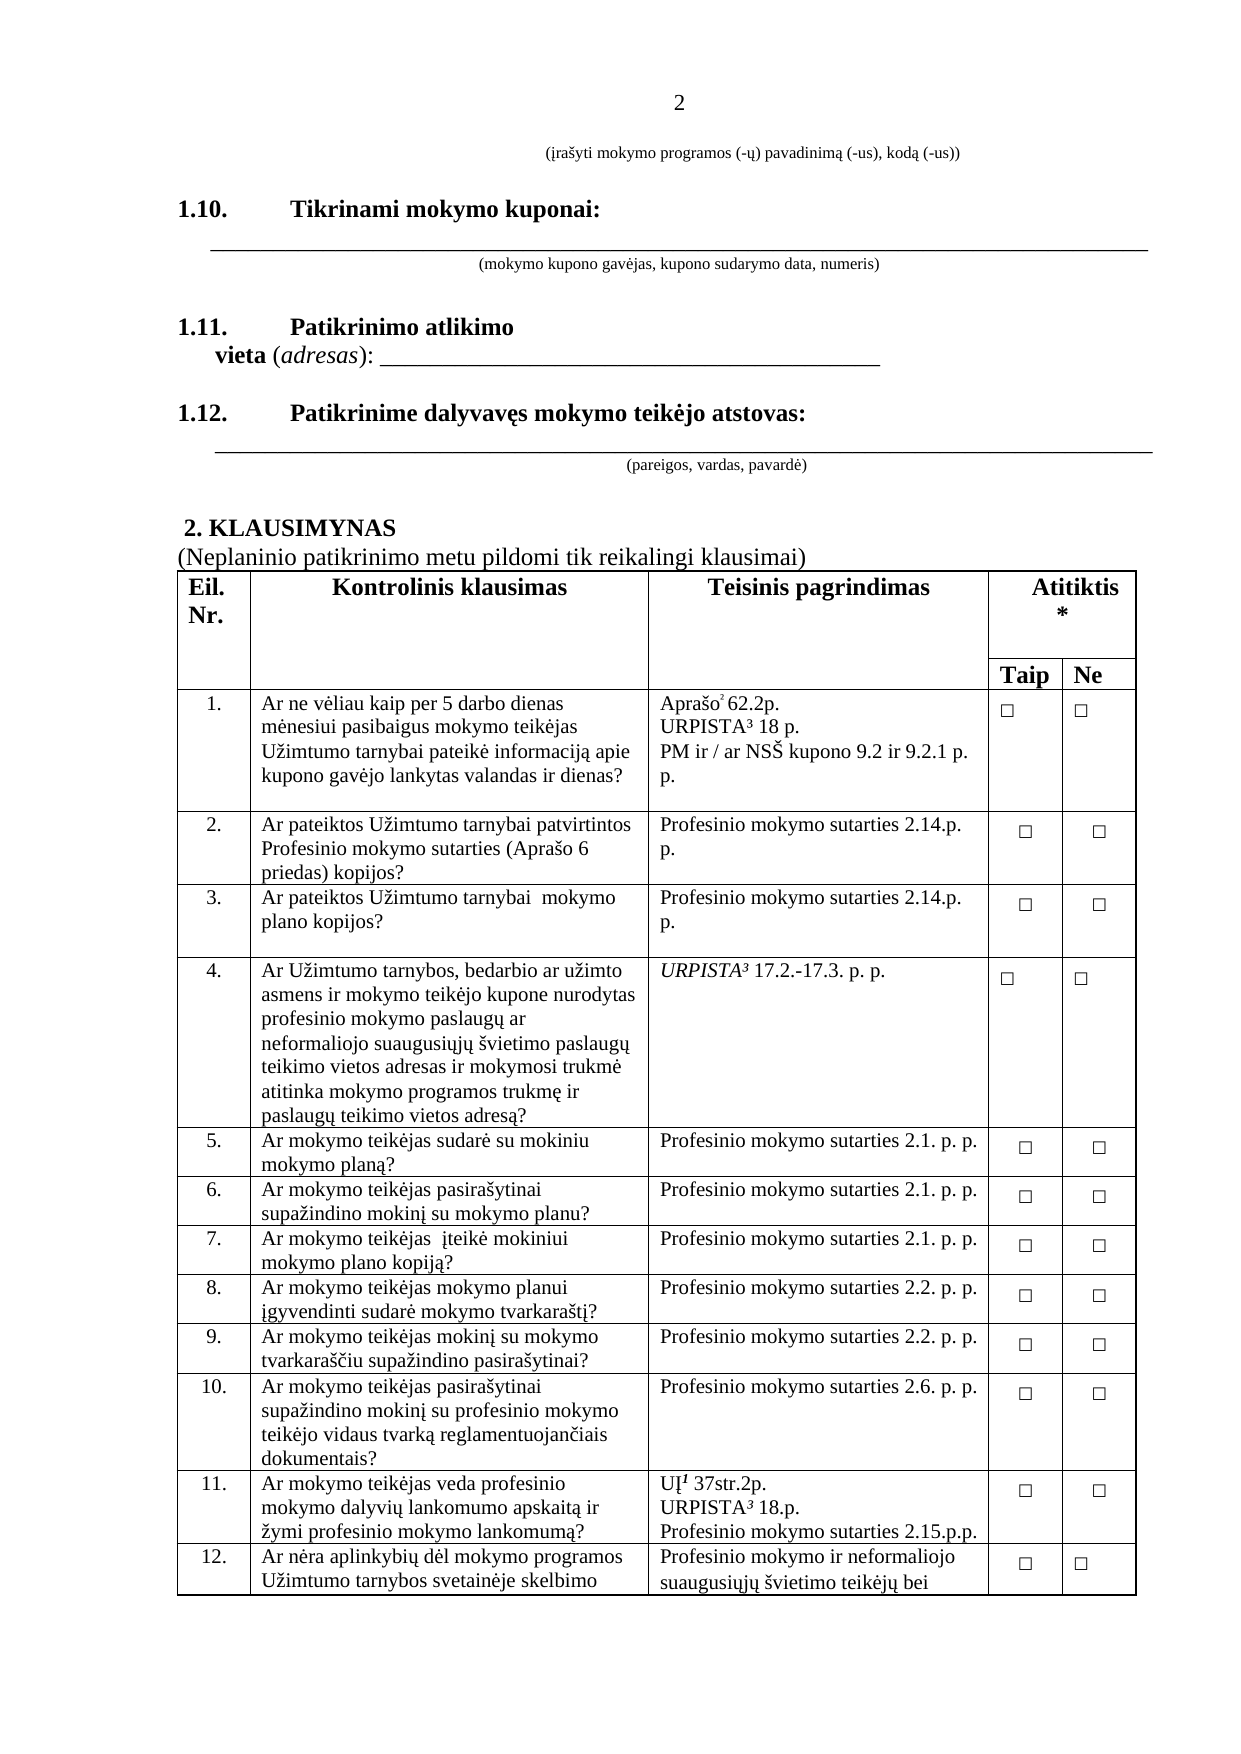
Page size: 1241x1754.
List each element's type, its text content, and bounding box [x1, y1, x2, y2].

table_cell Profesinio mokymo sutarties 2.14.p. p. [649, 812, 988, 884]
table_cell ☐ [989, 1544, 1062, 1594]
table_cell 7. [178, 1226, 250, 1274]
table_cell Profesinio mokymo sutarties 2.14.p. p. [649, 885, 988, 957]
table_cell 2. [178, 812, 250, 884]
table_cell Profesinio mokymo sutarties 2.1. p. p. [649, 1177, 988, 1225]
table_cell 6. [178, 1177, 250, 1225]
text 1.11. Patikrinimo atlikimo vieta (adresas): ________________________________________ [177, 312, 1181, 369]
table_cell Ar pateiktos Užimtumo tarnybai mokymo plano kopijos? [251, 885, 648, 957]
table_cell Profesinio mokymo sutarties 2.1. p. p. [649, 1226, 988, 1274]
table_cell ☐ [1063, 1471, 1135, 1543]
table_cell Profesinio mokymo sutarties 2.2. p. p. [649, 1275, 988, 1323]
table_cell ☐ [1063, 690, 1135, 811]
table_cell 11. [178, 1471, 250, 1543]
table_cell 5. [178, 1128, 250, 1176]
table_cell ☐ [1063, 1128, 1135, 1176]
table_cell ☐ [1063, 1275, 1135, 1323]
text 1.12. Patikrinime dalyvavęs mokymo teikėjo atstovas: ___________________________________________________________________________ [177, 398, 1181, 455]
table_header Atitiktis * [989, 572, 1135, 658]
table_cell ☐ [1063, 1324, 1135, 1372]
table_cell ☐ [989, 1177, 1062, 1225]
table_cell Ar mokymo teikėjas mokinį su mokymo tvarkaraščiu supažindino pasirašytinai? [251, 1324, 648, 1372]
table_cell Ar nėra aplinkybių dėl mokymo programos Užimtumo tarnybos svetainėje skelbimo [251, 1544, 648, 1594]
table_cell ☐ [989, 1128, 1062, 1176]
table_cell 1. [178, 690, 250, 811]
table_cell ☐ [1063, 958, 1135, 1127]
table_cell 10. [178, 1374, 250, 1470]
table_cell Profesinio mokymo sutarties 2.2. p. p. [649, 1324, 988, 1372]
text 2. KLAUSIMYNAS [177, 513, 1181, 542]
table_cell ☐ [989, 885, 1062, 957]
table_cell ☐ [989, 1374, 1062, 1470]
table_cell Ar mokymo teikėjas įteikė mokiniui mokymo plano kopiją? [251, 1226, 648, 1274]
text 1.10. Tikrinami mokymo kuponai: [177, 194, 1181, 223]
table_cell 9. [178, 1324, 250, 1372]
table_cell Taip [989, 659, 1062, 689]
table_cell Ar mokymo teikėjas pasirašytinai supažindino mokinį su profesinio mokymo teikėjo vidaus tvarką reglamentuojančiais dokumentais? [251, 1374, 648, 1470]
text ___________________________________________________________________________ (mokymo kupono gavėjas, kupono sudarymo data, numeris) [177, 225, 1181, 283]
table_header Kontrolinis klausimas [251, 572, 648, 689]
table_cell ☐ [1063, 885, 1135, 957]
table_cell ☐ [1063, 1226, 1135, 1274]
table_header Teisinis pagrindimas [649, 572, 988, 689]
table_cell ☐ [989, 690, 1062, 811]
table_cell Aprašo² 62.2p. URPISTA³ 18 p. PM ir / ar NSŠ kupono 9.2 ir 9.2.1 p. p. [649, 690, 988, 811]
table_cell ☐ [989, 1324, 1062, 1372]
table_cell Ar Užimtumo tarnybos, bedarbio ar užimto asmens ir mokymo teikėjo kupone nurodytas profesinio mokymo paslaugų ar neformaliojo suaugusiųjų švietimo paslaugų teikimo vietos adresas ir mokymosi trukmė atitinka mokymo programos trukmę ir paslaugų teikimo vietos adresą? [251, 958, 648, 1127]
table_cell ☐ [1063, 1544, 1135, 1594]
table_cell Profesinio mokymo sutarties 2.6. p. p. [649, 1374, 988, 1470]
table_cell Profesinio mokymo ir neformaliojo suaugusiųjų švietimo teikėjų bei [649, 1544, 988, 1594]
table_cell 12. [178, 1544, 250, 1594]
table_cell URPISTA³ 17.2.-17.3. p. p. [649, 958, 988, 1127]
table_cell Ar pateiktos Užimtumo tarnybai patvirtintos Profesinio mokymo sutarties (Aprašo 6 priedas) kopijos? [251, 812, 648, 884]
table_cell Ar mokymo teikėjas pasirašytinai supažindino mokinį su mokymo planu? [251, 1177, 648, 1225]
table_cell Ar mokymo teikėjas sudarė su mokiniu mokymo planą? [251, 1128, 648, 1176]
table_cell UĮ1 37str.2p. URPISTA³ 18.p. Profesinio mokymo sutarties 2.15.p.p. [649, 1471, 988, 1543]
table_cell Ne [1063, 659, 1135, 689]
table_cell Ar ne vėliau kaip per 5 darbo dienas mėnesiui pasibaigus mokymo teikėjas Užimtumo tarnybai pateikė informaciją apie kupono gavėjo lankytas valandas ir dienas? [251, 690, 648, 811]
table_cell ☐ [989, 1471, 1062, 1543]
table_cell ☐ [1063, 812, 1135, 884]
table_cell Profesinio mokymo sutarties 2.1. p. p. [649, 1128, 988, 1176]
table_cell 4. [178, 958, 250, 1127]
table_cell 3. [178, 885, 250, 957]
table_cell Ar mokymo teikėjas mokymo planui įgyvendinti sudarė mokymo tvarkaraštį? [251, 1275, 648, 1323]
text (pareigos, vardas, pavardė) [177, 455, 1181, 484]
table_cell ☐ [989, 1275, 1062, 1323]
table_cell Ar mokymo teikėjas veda profesinio mokymo dalyvių lankomumo apskaitą ir žymi profesinio mokymo lankomumą? [251, 1471, 648, 1543]
text (įrašyti mokymo programos (-ų) pavadinimą (-us), kodą (-us)) [177, 143, 1181, 172]
table_cell ☐ [1063, 1374, 1135, 1470]
text (Neplaninio patikrinimo metu pildomi tik reikalingi klausimai) [177, 542, 1181, 570]
table_cell ☐ [989, 958, 1062, 1127]
table_cell ☐ [1063, 1177, 1135, 1225]
table_header Eil. Nr. [178, 572, 250, 689]
table_cell 8. [178, 1275, 250, 1323]
table_cell ☐ [989, 812, 1062, 884]
table_cell ☐ [989, 1226, 1062, 1274]
